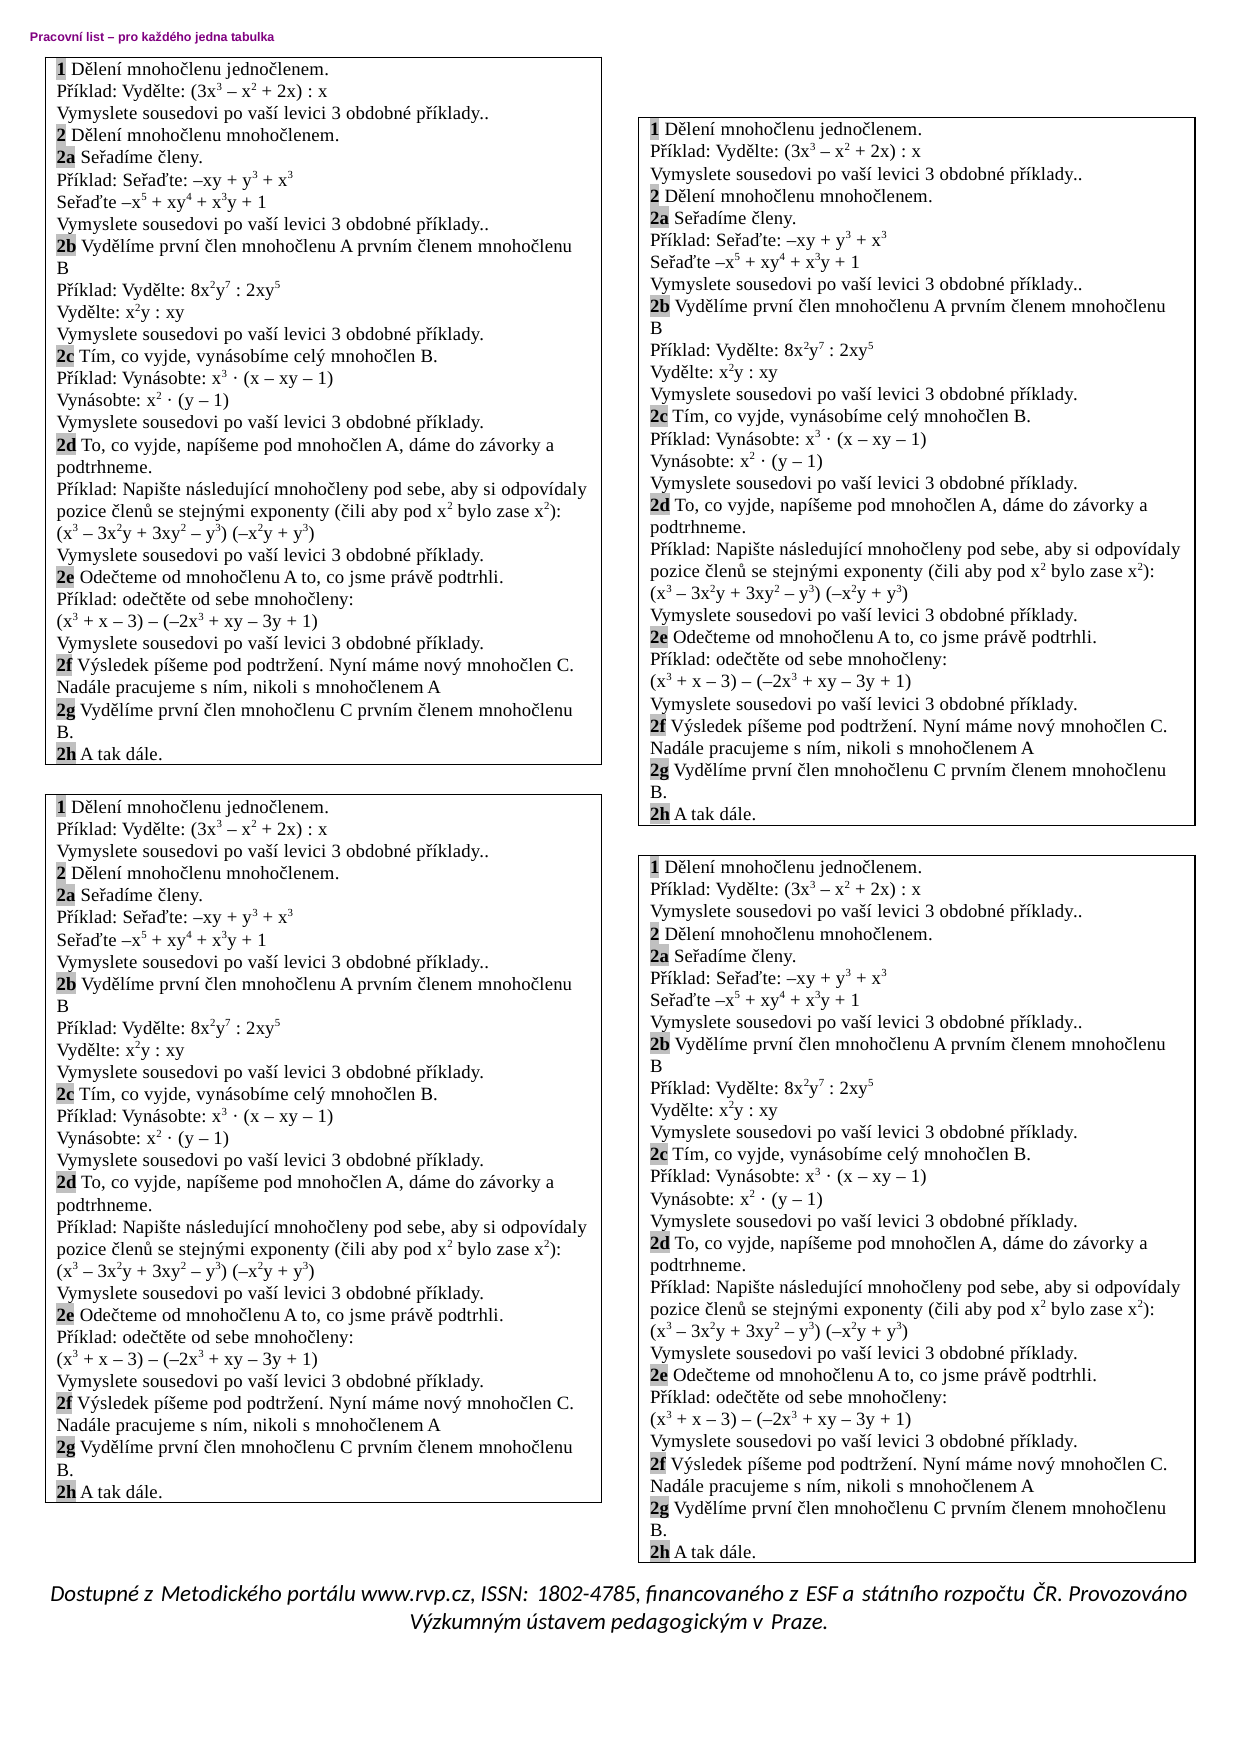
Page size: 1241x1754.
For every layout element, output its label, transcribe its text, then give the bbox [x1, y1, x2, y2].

table_header 1 Dělení mnohočlenu jednočlenem. Příklad: Vydělte: (3x3 – x2 + 2x) : x Vymyslete sousedovi po vaší levici 3 obdobné příklady.. 2 Dělení mnohočlenu mnohočlenem. 2a Seřadíme členy. Příklad: Seřaďte: –xy + y3 + x3 Seřaďte –x5 + xy4 + x3y + 1 Vymyslete sousedovi po vaší levici 3 obdobné příklady.. 2b Vydělíme první člen mnohočlenu A prvním členem mnohočlenu B Příklad: Vydělte: 8x2y7 : 2xy5 Vydělte: x2y : xy Vymyslete sousedovi po vaší levici 3 obdobné příklady. 2c Tím, co vyjde, vynásobíme celý mnohočlen B. Příklad: Vynásobte: x3 · (x – xy – 1) Vynásobte: x2 · (y – 1) Vymyslete sousedovi po vaší levici 3 obdobné příklady. 2d To, co vyjde, napíšeme pod mnohočlen A, dáme do závorky a podtrhneme. Příklad: Napište následující mnohočleny pod sebe, aby si odpovídaly pozice členů se stejnými exponenty (čili aby pod x2 bylo zase x2): (x3 – 3x2y + 3xy2 – y3) (–x2y + y3) Vymyslete sousedovi po vaší levici 3 obdobné příklady. 2e Odečteme od mnohočlenu A to, co jsme právě podtrhli. Příklad: odečtěte od sebe mnohočleny: (x3 + x – 3) – (–2x3 + xy – 3y + 1) Vymyslete sousedovi po vaší levici 3 obdobné příklady. 2f Výsledek píšeme pod podtržení. Nyní máme nový mnohočlen C. Nadále pracujeme s ním, nikoli s mnohočlenem A 2g Vydělíme první člen mnohočlenu C prvním členem mnohočlenu B. 2h A tak dále. [639, 856, 1194, 1562]
table_header 1 Dělení mnohočlenu jednočlenem. Příklad: Vydělte: (3x3 – x2 + 2x) : x Vymyslete sousedovi po vaší levici 3 obdobné příklady.. 2 Dělení mnohočlenu mnohočlenem. 2a Seřadíme členy. Příklad: Seřaďte: –xy + y3 + x3 Seřaďte –x5 + xy4 + x3y + 1 Vymyslete sousedovi po vaší levici 3 obdobné příklady.. 2b Vydělíme první člen mnohočlenu A prvním členem mnohočlenu B Příklad: Vydělte: 8x2y7 : 2xy5 Vydělte: x2y : xy Vymyslete sousedovi po vaší levici 3 obdobné příklady. 2c Tím, co vyjde, vynásobíme celý mnohočlen B. Příklad: Vynásobte: x3 · (x – xy – 1) Vynásobte: x2 · (y – 1) Vymyslete sousedovi po vaší levici 3 obdobné příklady. 2d To, co vyjde, napíšeme pod mnohočlen A, dáme do závorky a podtrhneme. Příklad: Napište následující mnohočleny pod sebe, aby si odpovídaly pozice členů se stejnými exponenty (čili aby pod x2 bylo zase x2): (x3 – 3x2y + 3xy2 – y3) (–x2y + y3) Vymyslete sousedovi po vaší levici 3 obdobné příklady. 2e Odečteme od mnohočlenu A to, co jsme právě podtrhli. Příklad: odečtěte od sebe mnohočleny: (x3 + x – 3) – (–2x3 + xy – 3y + 1) Vymyslete sousedovi po vaší levici 3 obdobné příklady. 2f Výsledek píšeme pod podtržení. Nyní máme nový mnohočlen C. Nadále pracujeme s ním, nikoli s mnohočlenem A 2g Vydělíme první člen mnohočlenu C prvním členem mnohočlenu B. 2h A tak dále. [639, 118, 1194, 824]
table_header 1 Dělení mnohočlenu jednočlenem. Příklad: Vydělte: (3x3 – x2 + 2x) : x Vymyslete sousedovi po vaší levici 3 obdobné příklady.. 2 Dělení mnohočlenu mnohočlenem. 2a Seřadíme členy. Příklad: Seřaďte: –xy + y3 + x3 Seřaďte –x5 + xy4 + x3y + 1 Vymyslete sousedovi po vaší levici 3 obdobné příklady.. 2b Vydělíme první člen mnohočlenu A prvním členem mnohočlenu B Příklad: Vydělte: 8x2y7 : 2xy5 Vydělte: x2y : xy Vymyslete sousedovi po vaší levici 3 obdobné příklady. 2c Tím, co vyjde, vynásobíme celý mnohočlen B. Příklad: Vynásobte: x3 · (x – xy – 1) Vynásobte: x2 · (y – 1) Vymyslete sousedovi po vaší levici 3 obdobné příklady. 2d To, co vyjde, napíšeme pod mnohočlen A, dáme do závorky a podtrhneme. Příklad: Napište následující mnohočleny pod sebe, aby si odpovídaly pozice členů se stejnými exponenty (čili aby pod x2 bylo zase x2): (x3 – 3x2y + 3xy2 – y3) (–x2y + y3) Vymyslete sousedovi po vaší levici 3 obdobné příklady. 2e Odečteme od mnohočlenu A to, co jsme právě podtrhli. Příklad: odečtěte od sebe mnohočleny: (x3 + x – 3) – (–2x3 + xy – 3y + 1) Vymyslete sousedovi po vaší levici 3 obdobné příklady. 2f Výsledek píšeme pod podtržení. Nyní máme nový mnohočlen C. Nadále pracujeme s ním, nikoli s mnohočlenem A 2g Vydělíme první člen mnohočlenu C prvním členem mnohočlenu B. 2h A tak dále. [46, 795, 601, 1502]
subtitle Pracovní list – pro každého jedna tabulka [29, 29, 617, 44]
table_header 1 Dělení mnohočlenu jednočlenem. Příklad: Vydělte: (3x3 – x2 + 2x) : x Vymyslete sousedovi po vaší levici 3 obdobné příklady.. 2 Dělení mnohočlenu mnohočlenem. 2a Seřadíme členy. Příklad: Seřaďte: –xy + y3 + x3 Seřaďte –x5 + xy4 + x3y + 1 Vymyslete sousedovi po vaší levici 3 obdobné příklady.. 2b Vydělíme první člen mnohočlenu A prvním členem mnohočlenu B Příklad: Vydělte: 8x2y7 : 2xy5 Vydělte: x2y : xy Vymyslete sousedovi po vaší levici 3 obdobné příklady. 2c Tím, co vyjde, vynásobíme celý mnohočlen B. Příklad: Vynásobte: x3 · (x – xy – 1) Vynásobte: x2 · (y – 1) Vymyslete sousedovi po vaší levici 3 obdobné příklady. 2d To, co vyjde, napíšeme pod mnohočlen A, dáme do závorky a podtrhneme. Příklad: Napište následující mnohočleny pod sebe, aby si odpovídaly pozice členů se stejnými exponenty (čili aby pod x2 bylo zase x2): (x3 – 3x2y + 3xy2 – y3) (–x2y + y3) Vymyslete sousedovi po vaší levici 3 obdobné příklady. 2e Odečteme od mnohočlenu A to, co jsme právě podtrhli. Příklad: odečtěte od sebe mnohočleny: (x3 + x – 3) – (–2x3 + xy – 3y + 1) Vymyslete sousedovi po vaší levici 3 obdobné příklady. 2f Výsledek píšeme pod podtržení. Nyní máme nový mnohočlen C. Nadále pracujeme s ním, nikoli s mnohočlenem A 2g Vydělíme první člen mnohočlenu C prvním členem mnohočlenu B. 2h A tak dále. [46, 58, 601, 764]
